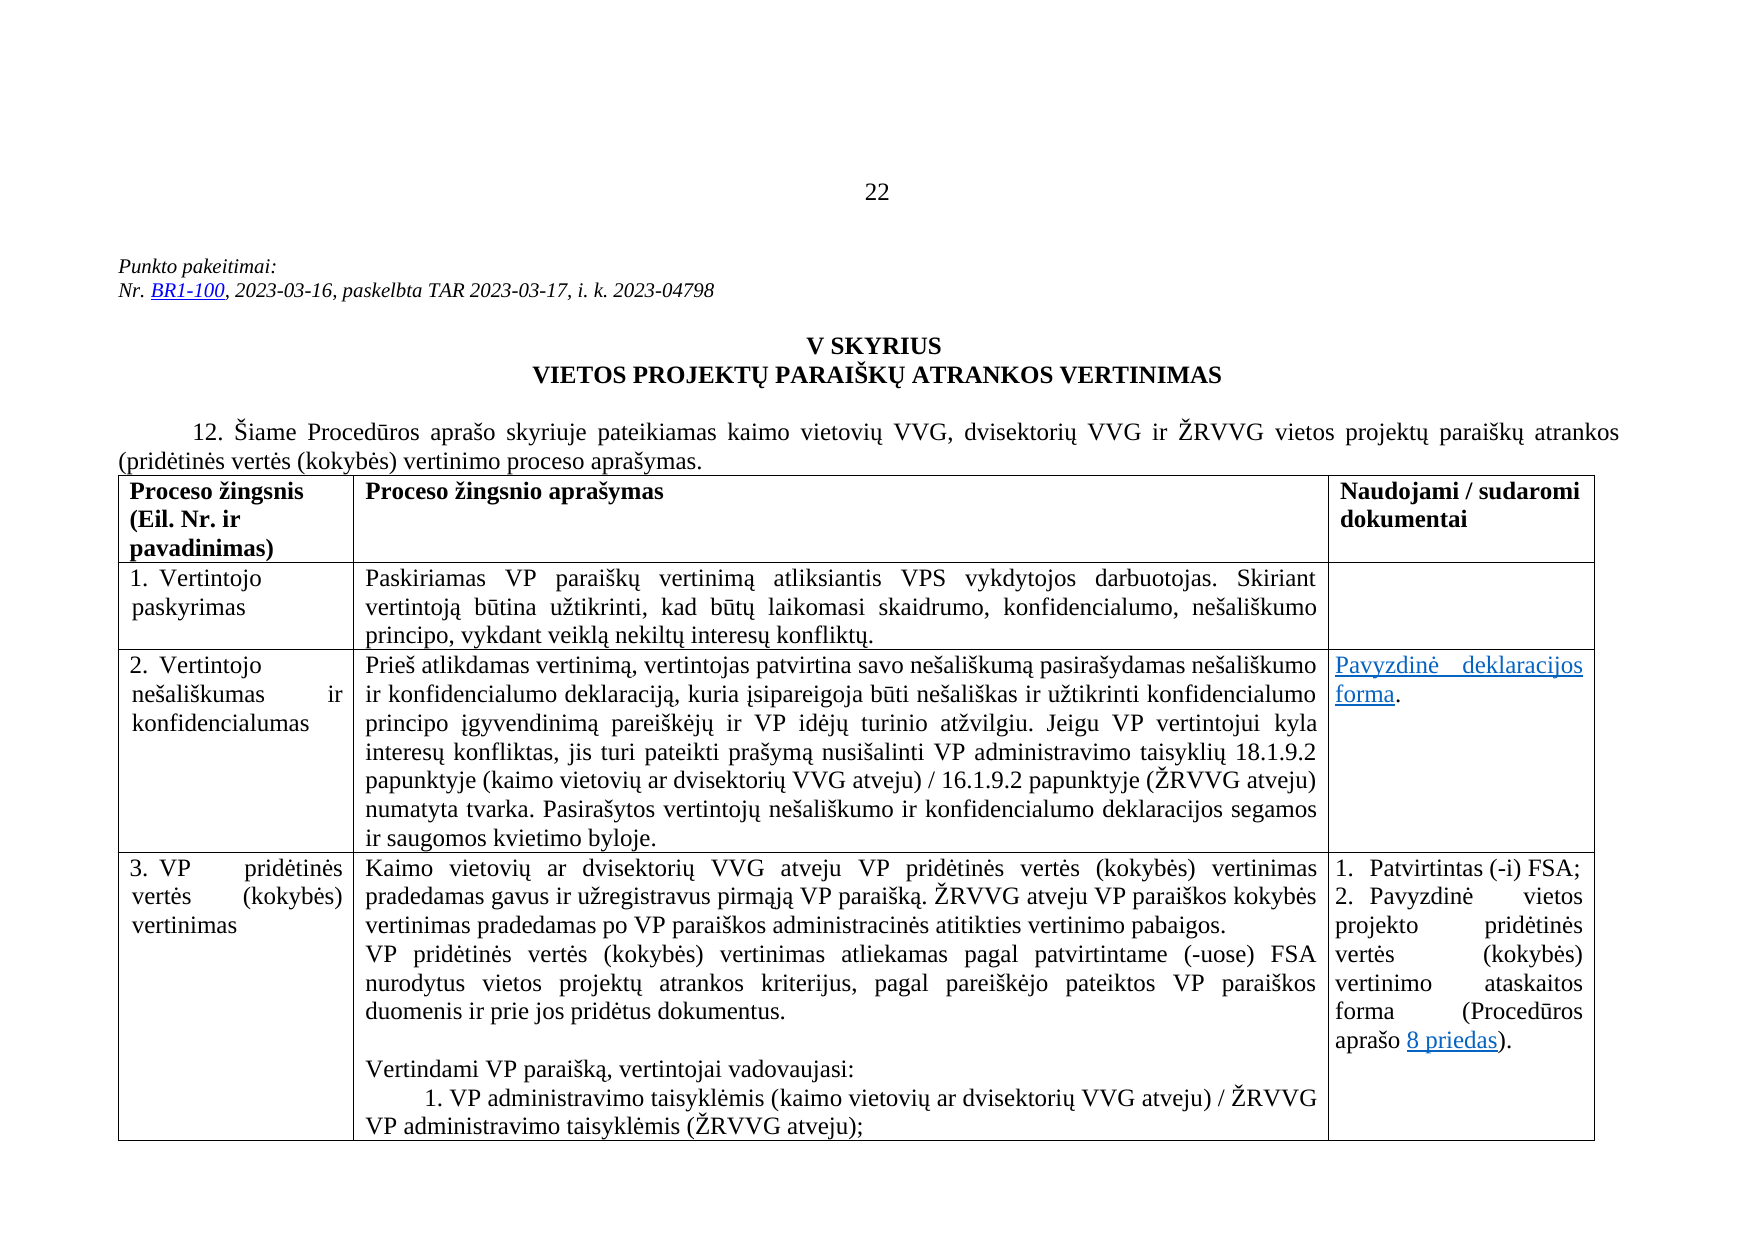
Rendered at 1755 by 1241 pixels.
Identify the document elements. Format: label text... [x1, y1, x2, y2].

table_header Proceso žingsnio aprašymas [354, 476, 1328, 562]
text 12. Šiame Procedūros aprašo skyriuje pateikiamas kaimo vietovių VVG, dvisektorių VVG ir ŽRVVG vietos projektų paraiškų atrankos (pridėtinės vertės (kokybės) vertinimo proceso aprašymas. [118, 417, 1621, 475]
text VIETOS PROJEKTŲ PARAIŠKŲ ATRANKOS VERTINIMAS [118, 360, 1636, 388]
table_cell Prieš atlikdamas vertinimą, vertintojas patvirtina savo nešališkumą pasirašydamas nešališkumo ir konfidencialumo deklaraciją, kuria įsipareigoja būti nešališkas ir užtikrinti konfidencialumo principo įgyvendinimą pareiškėjų ir VP idėjų turinio atžvilgiu. Jeigu VP vertintojui kyla interesų konfliktas, jis turi pateikti prašymą nusišalinti VP administravimo taisyklių 18.1.9.2 papunktyje (kaimo vietovių ar dvisektorių VVG atveju) / 16.1.9.2 papunktyje (ŽRVVG atveju) numatyta tvarka. Pasirašytos vertintojų nešališkumo ir konfidencialumo deklaracijos segamos ir saugomos kvietimo byloje. [354, 650, 1328, 852]
table_cell 1. Patvirtintas (-i) FSA; 2. Pavyzdinė vietos projekto pridėtinės vertės (kokybės) vertinimo ataskaitos forma (Procedūros aprašo 8 priedas). [1329, 853, 1594, 1140]
table_cell Paskiriamas VP paraiškų vertinimą atliksiantis VPS vykdytojos darbuotojas. Skiriant vertintoją būtina užtikrinti, kad būtų laikomasi skaidrumo, konfidencialumo, nešališkumo principo, vykdant veiklą nekiltų interesų konfliktų. [354, 563, 1328, 649]
table_header Proceso žingsnis (Eil. Nr. ir pavadinimas) [119, 476, 353, 562]
text V SKYRIUS [118, 331, 1636, 360]
text Punkto pakeitimai: [118, 254, 1636, 278]
table_cell 1. Vertintojo paskyrimas [119, 563, 353, 649]
table_cell Pavyzdinė deklaracijos forma. [1329, 650, 1594, 852]
table_cell Kaimo vietovių ar dvisektorių VVG atveju VP pridėtinės vertės (kokybės) vertinimas pradedamas gavus ir užregistravus pirmąją VP paraišką. ŽRVVG atveju VP paraiškos kokybės vertinimas pradedamas po VP paraiškos administracinės atitikties vertinimo pabaigos. VP pridėtinės vertės (kokybės) vertinimas atliekamas pagal patvirtintame (-uose) FSA nurodytus vietos projektų atrankos kriterijus, pagal pareiškėjo pateiktos VP paraiškos duomenis ir prie jos pridėtus dokumentus. Vertindami VP paraišką, vertintojai vadovaujasi: 1. VP administravimo taisyklėmis (kaimo vietovių ar dvisektorių VVG atveju) / ŽRVVG VP administravimo taisyklėmis (ŽRVVG atveju); [354, 853, 1328, 1140]
table_cell 2. Vertintojo nešališkumas ir konfidencialumas [119, 650, 353, 852]
table_header Naudojami / sudaromi dokumentai [1329, 476, 1594, 562]
table_cell [1329, 563, 1594, 649]
table_cell 3. VP pridėtinės vertės (kokybės) vertinimas [119, 853, 353, 1140]
text Nr. BR1-100, 2023-03-16, paskelbta TAR 2023-03-17, i. k. 2023-04798 [118, 278, 1636, 302]
